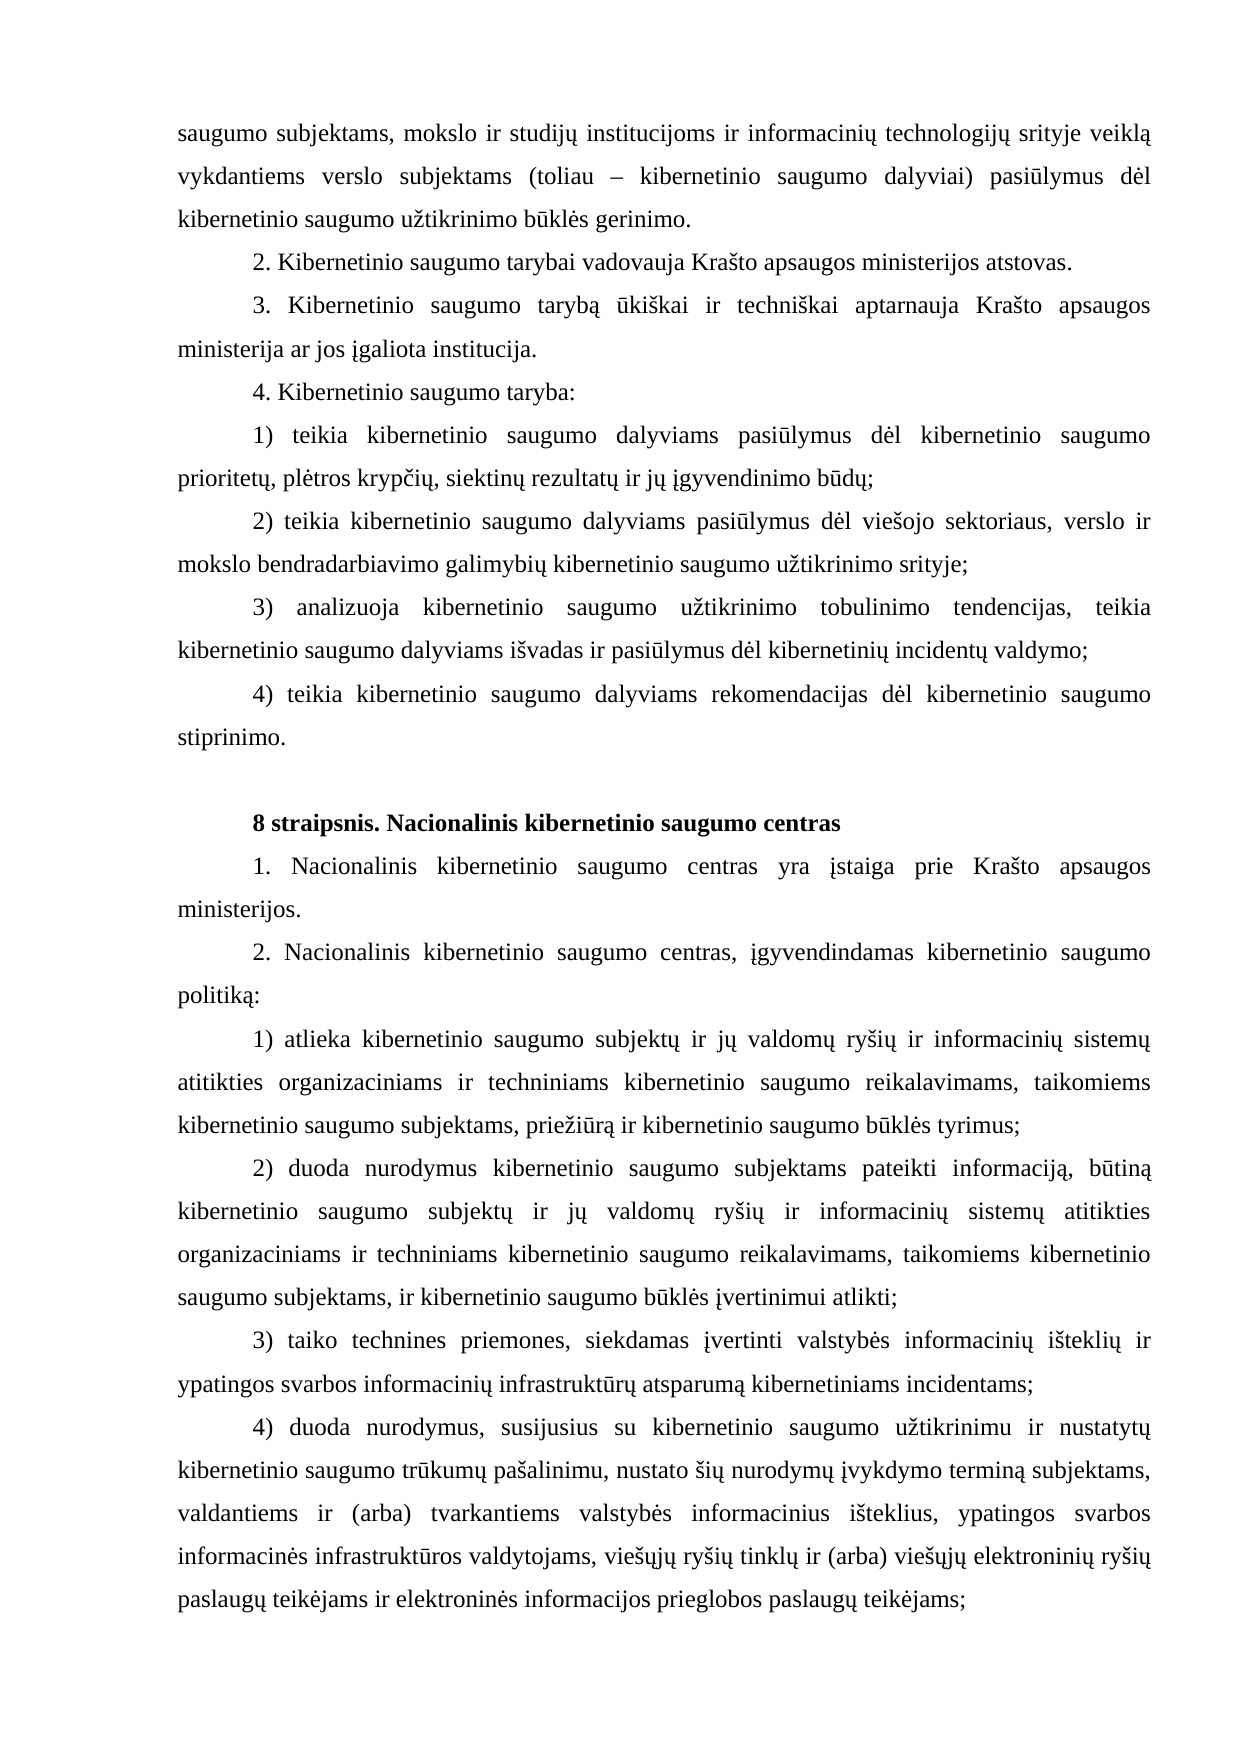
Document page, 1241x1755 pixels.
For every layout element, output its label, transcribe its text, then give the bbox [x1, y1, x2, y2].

text 1) teikia kibernetinio saugumo dalyviams pasiūlymus dėl kibernetinio saugumo prioritetų, plėtros krypčių, siektinų rezultatų ir jų įgyvendinimo būdų; [177, 420, 1152, 492]
text 3. Kibernetinio saugumo tarybą ūkiškai ir techniškai aptarnauja Krašto apsaugos ministerija ar jos įgaliota institucija. [177, 291, 1152, 362]
text 8 straipsnis. Nacionalinis kibernetinio saugumo centras [177, 808, 1152, 837]
text 2) teikia kibernetinio saugumo dalyviams pasiūlymus dėl viešojo sektoriaus, verslo ir mokslo bendradarbiavimo galimybių kibernetinio saugumo užtikrinimo srityje; [177, 506, 1152, 578]
text 3) taiko technines priemones, siekdamas įvertinti valstybės informacinių išteklių ir ypatingos svarbos informacinių infrastruktūrų atsparumą kibernetiniams incidentams; [177, 1326, 1152, 1397]
text 2) duoda nurodymus kibernetinio saugumo subjektams pateikti informaciją, būtiną kibernetinio saugumo subjektų ir jų valdomų ryšių ir informacinių sistemų atitikties organizaciniams ir techniniams kibernetinio saugumo reikalavimams, taikomiems kibernetinio saugumo subjektams, ir kibernetinio saugumo būklės įvertinimui atlikti; [177, 1153, 1152, 1311]
text 4) duoda nurodymus, susijusius su kibernetinio saugumo užtikrinimu ir nustatytų kibernetinio saugumo trūkumų pašalinimu, nustato šių nurodymų įvykdymo terminą subjektams, valdantiems ir (arba) tvarkantiems valstybės informacinius išteklius, ypatingos svarbos informacinės infrastruktūros valdytojams, viešųjų ryšių tinklų ir (arba) viešųjų elektroninių ryšių paslaugų teikėjams ir elektroninės informacijos prieglobos paslaugų teikėjams; [177, 1412, 1152, 1613]
text 3) analizuoja kibernetinio saugumo užtikrinimo tobulinimo tendencijas, teikia kibernetinio saugumo dalyviams išvadas ir pasiūlymus dėl kibernetinių incidentų valdymo; [177, 592, 1152, 664]
text 1) atlieka kibernetinio saugumo subjektų ir jų valdomų ryšių ir informacinių sistemų atitikties organizaciniams ir techniniams kibernetinio saugumo reikalavimams, taikomiems kibernetinio saugumo subjektams, priežiūrą ir kibernetinio saugumo būklės tyrimus; [177, 1024, 1152, 1139]
text 4. Kibernetinio saugumo taryba: [177, 377, 1152, 406]
text 4) teikia kibernetinio saugumo dalyviams rekomendacijas dėl kibernetinio saugumo stiprinimo. [177, 679, 1152, 751]
text 2. Kibernetinio saugumo tarybai vadovauja Krašto apsaugos ministerijos atstovas. [177, 247, 1152, 276]
text 2. Nacionalinis kibernetinio saugumo centras, įgyvendindamas kibernetinio saugumo politiką: [177, 937, 1152, 1009]
text saugumo subjektams, mokslo ir studijų institucijoms ir informacinių technologijų srityje veiklą vykdantiems verslo subjektams (toliau – kibernetinio saugumo dalyviai) pasiūlymus dėl kibernetinio saugumo užtikrinimo būklės gerinimo. [177, 118, 1152, 233]
text 1. Nacionalinis kibernetinio saugumo centras yra įstaiga prie Krašto apsaugos ministerijos. [177, 851, 1152, 923]
